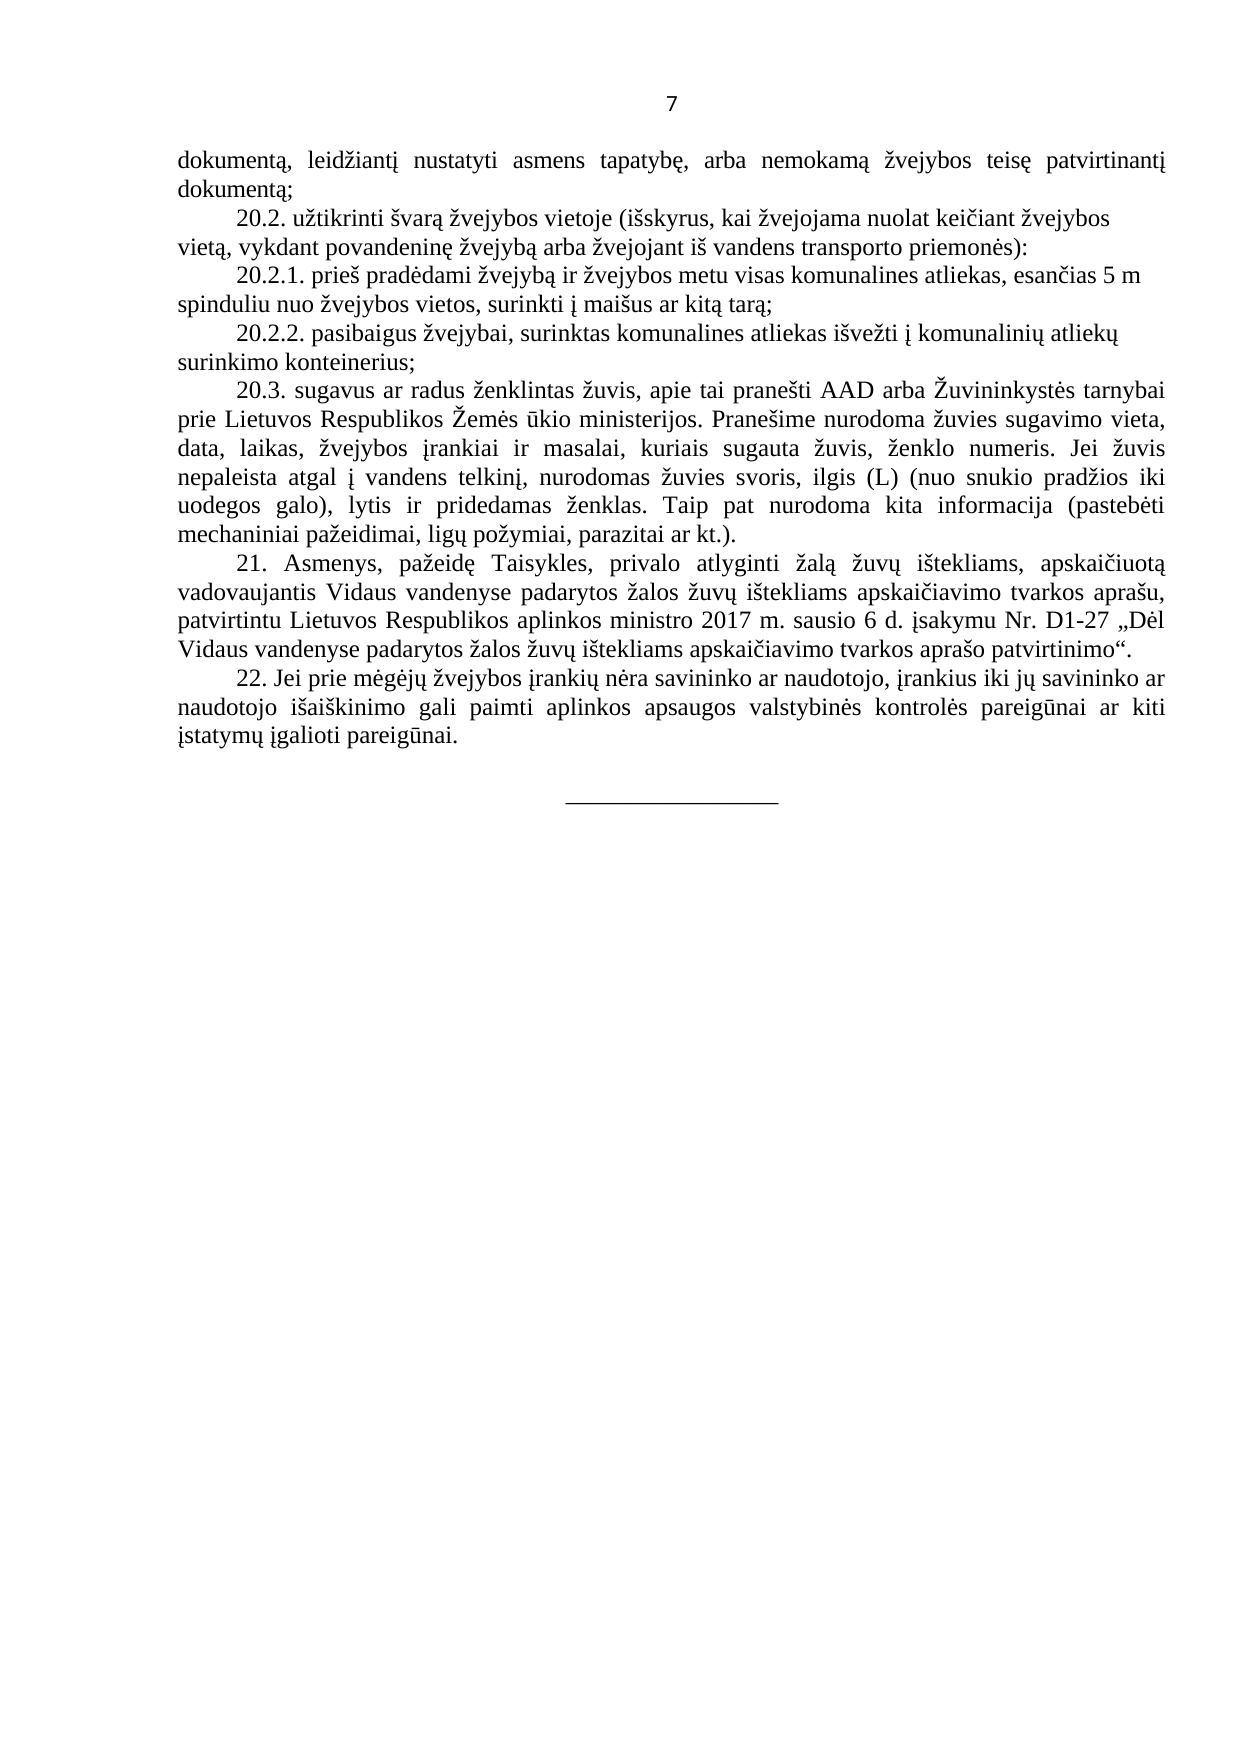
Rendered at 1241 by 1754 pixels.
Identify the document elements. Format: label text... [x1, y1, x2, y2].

text 20.3. sugavus ar radus ženklintas žuvis, apie tai pranešti AAD arba Žuvininkystės tarnybai prie Lietuvos Respublikos Žemės ūkio ministerijos. Pranešime nurodoma žuvies sugavimo vieta, data, laikas, žvejybos įrankiai ir masalai, kuriais sugauta žuvis, ženklo numeris. Jei žuvis nepaleista atgal į vandens telkinį, nurodomas žuvies svoris, ilgis (L) (nuo snukio pradžios iki uodegos galo), lytis ir pridedamas ženklas. Taip pat nurodoma kita informacija (pastebėti mechaniniai pažeidimai, ligų požymiai, parazitai ar kt.). [177, 376, 1166, 548]
text dokumentą, leidžiantį nustatyti asmens tapatybę, arba nemokamą žvejybos teisę patvirtinantį dokumentą; [177, 146, 1166, 203]
text 20.2.2. pasibaigus žvejybai, surinktas komunalines atliekas išvežti į komunalinių atliekų surinkimo konteinerius; [177, 318, 1166, 376]
text 20.2.1. prieš pradėdami žvejybą ir žvejybos metu visas komunalines atliekas, esančias 5 m spinduliu nuo žvejybos vietos, surinkti į maišus ar kitą tarą; [177, 261, 1166, 318]
text 22. Jei prie mėgėjų žvejybos įrankių nėra savininko ar naudotojo, įrankius iki jų savininko ar naudotojo išaiškinimo gali paimti aplinkos apsaugos valstybinės kontrolės pareigūnai ar kiti įstatymų įgalioti pareigūnai. [177, 663, 1166, 749]
text 21. Asmenys, pažeidę Taisykles, privalo atlyginti žalą žuvų ištekliams, apskaičiuotą vadovaujantis Vidaus vandenyse padarytos žalos žuvų ištekliams apskaičiavimo tvarkos aprašu, patvirtintu Lietuvos Respublikos aplinkos ministro 2017 m. sausio 6 d. įsakymu Nr. D1-27 „Dėl Vidaus vandenyse padarytos žalos žuvų ištekliams apskaičiavimo tvarkos aprašo patvirtinimo“. [177, 548, 1166, 663]
text _________________ [177, 778, 1166, 807]
text 20.2. užtikrinti švarą žvejybos vietoje (išskyrus, kai žvejojama nuolat keičiant žvejybos vietą, vykdant povandeninę žvejybą arba žvejojant iš vandens transporto priemonės): [177, 203, 1166, 261]
